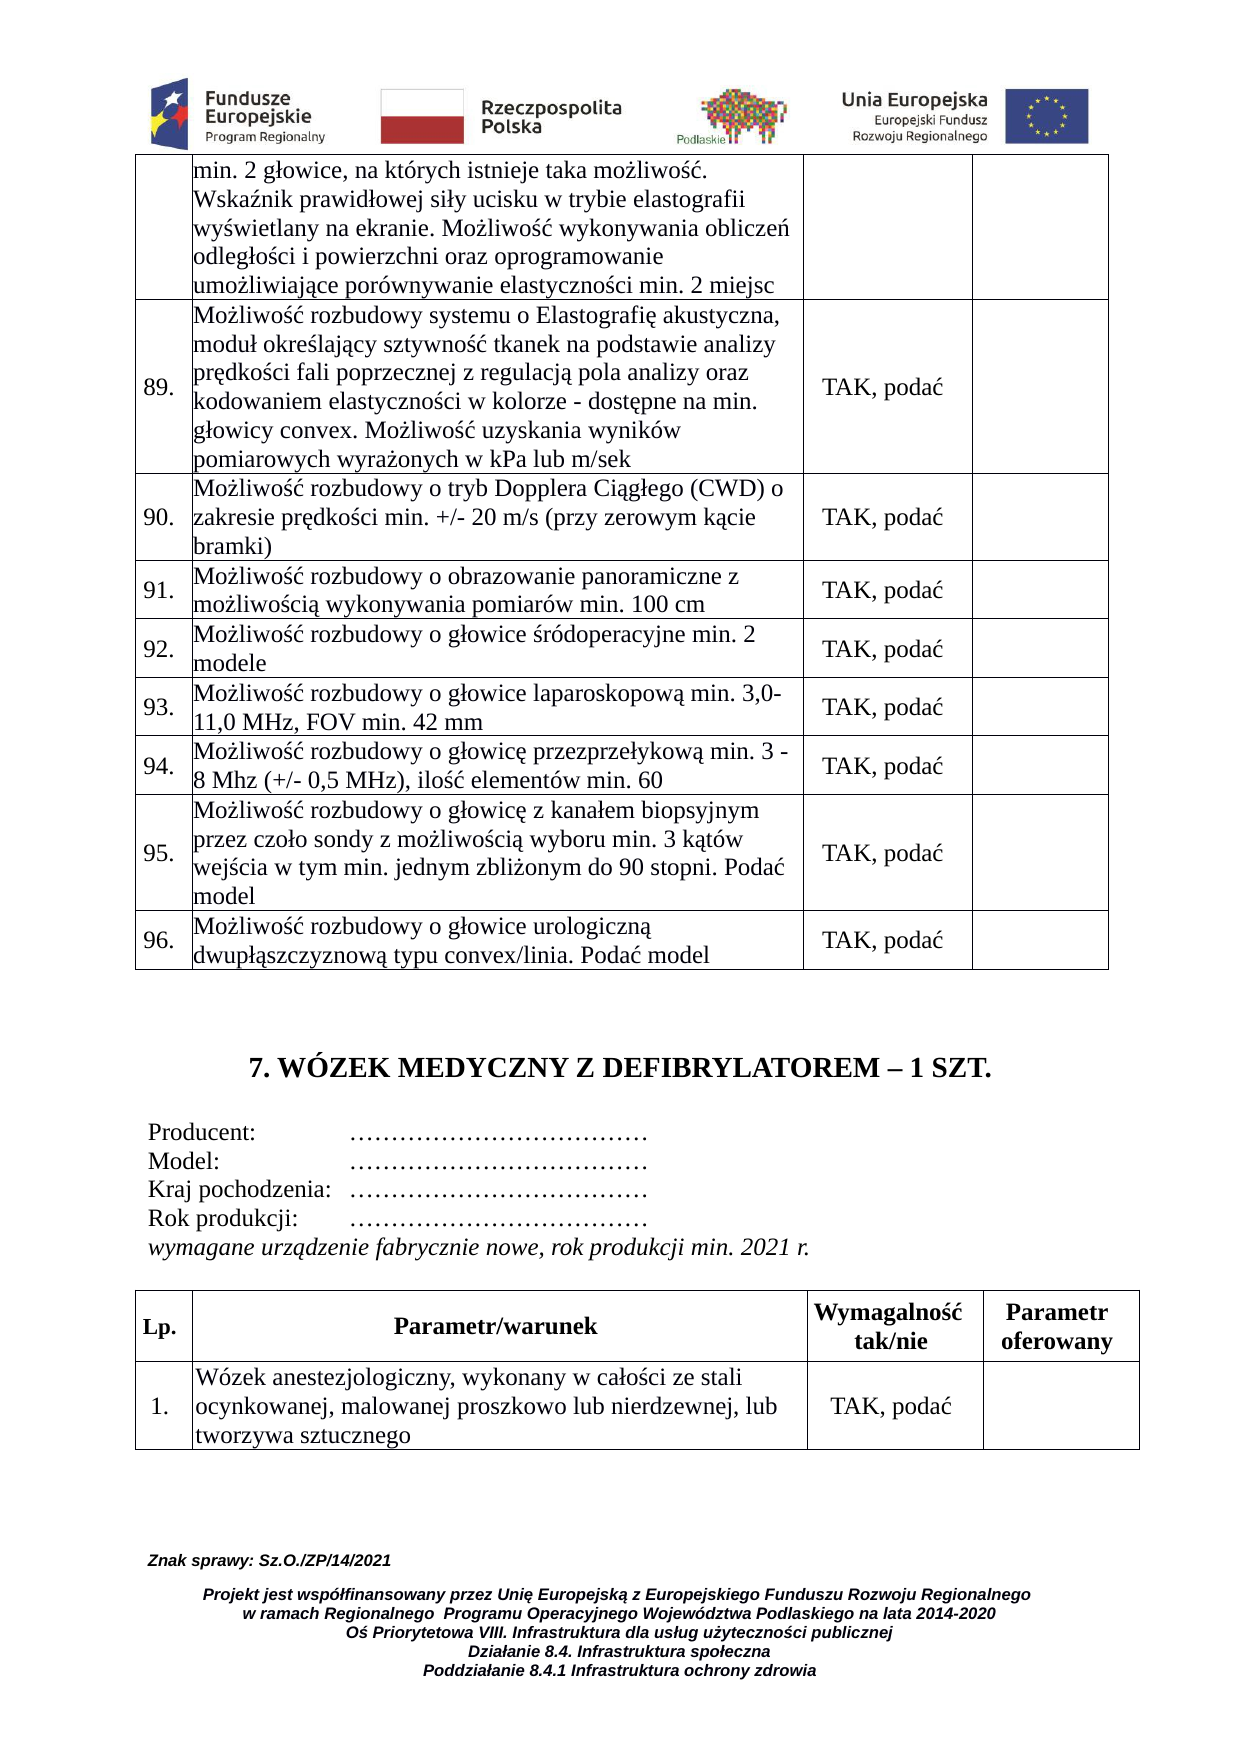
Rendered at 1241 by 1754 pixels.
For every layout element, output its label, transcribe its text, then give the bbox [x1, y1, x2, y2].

table_cell min. 2 głowice, na których istnieje taka możliwość. Wskaźnik prawidłowej siły ucisku w trybie elastografii wyświetlany na ekranie. Możliwość wykonywania obliczeń odległości i powierzchni oraz oprogramowanie umożliwiające porównywanie elastyczności min. 2 miejsc [193, 155, 803, 299]
text Kraj pochodzenia: ……………………………… [148, 1174, 1093, 1203]
table_cell TAK, podać [808, 1362, 983, 1448]
table_cell Możliwość rozbudowy o głowicę przezprzełykową min. 3 - 8 Mhz (+/- 0,5 MHz), ilość elementów min. 60 [193, 736, 803, 794]
table_cell [973, 736, 1108, 794]
table_cell TAK, podać [804, 911, 972, 968]
table_cell 96. [136, 911, 192, 968]
table_cell Możliwość rozbudowy o głowice urologiczną dwupłąszczyznową typu convex/linia. Podać model [193, 911, 803, 968]
table_cell [973, 474, 1108, 560]
table_cell Możliwość rozbudowy o głowice śródoperacyjne min. 2 modele [193, 619, 803, 677]
table_cell 1. [136, 1362, 192, 1448]
table_cell [973, 795, 1108, 910]
table_cell 93. [136, 678, 192, 735]
table_cell TAK, podać [804, 619, 972, 677]
text 7. WÓZEK MEDYCZNY Z DEFIBRYLATOREM – 1 SZT. [148, 1050, 1093, 1083]
table_cell 95. [136, 795, 192, 910]
table_cell Możliwość rozbudowy o głowicę z kanałem biopsyjnym przez czoło sondy z możliwością wyboru min. 3 kątów wejścia w tym min. jednym zbliżonym do 90 stopni. Podać model [193, 795, 803, 910]
table_cell TAK, podać [804, 678, 972, 735]
table_cell Możliwość rozbudowy o tryb Dopplera Ciągłego (CWD) o zakresie prędkości min. +/- 20 m/s (przy zerowym kącie bramki) [193, 474, 803, 560]
table_cell [804, 155, 972, 299]
table_cell [136, 155, 192, 299]
table_header Wymagalność tak/nie [808, 1291, 983, 1361]
table_cell Możliwość rozbudowy o głowice laparoskopową min. 3,0-11,0 MHz, FOV min. 42 mm [193, 678, 803, 735]
table_cell [973, 155, 1108, 299]
table_header Lp. [136, 1291, 192, 1361]
table_cell 92. [136, 619, 192, 677]
table_cell TAK, podać [804, 474, 972, 560]
table_cell [973, 300, 1108, 472]
table_cell TAK, podać [804, 795, 972, 910]
table_cell 89. [136, 300, 192, 472]
table_cell TAK, podać [804, 561, 972, 618]
table_cell [973, 678, 1108, 735]
table_cell [973, 619, 1108, 677]
table_cell Możliwość rozbudowy systemu o Elastografię akustyczna, moduł określający sztywność tkanek na podstawie analizy prędkości fali poprzecznej z regulacją pola analizy oraz kodowaniem elastyczności w kolorze - dostępne na min. głowicy convex. Możliwość uzyskania wyników pomiarowych wyrażonych w kPa lub m/sek [193, 300, 803, 472]
text Producent: ……………………………… [148, 1117, 1093, 1146]
table_header Parametr oferowany [984, 1291, 1139, 1361]
picture [147, 73, 1092, 154]
table_cell Wózek anestezjologiczny, wykonany w całości ze stali ocynkowanej, malowanej proszkowo lub nierdzewnej, lub tworzywa sztucznego [193, 1362, 807, 1448]
table_cell TAK, podać [804, 736, 972, 794]
table_cell 94. [136, 736, 192, 794]
text Model: ……………………………… [148, 1146, 1093, 1174]
table_cell TAK, podać [804, 300, 972, 472]
table_cell 91. [136, 561, 192, 618]
table_cell [984, 1362, 1139, 1448]
text wymagane urządzenie fabrycznie nowe, rok produkcji min. 2021 r. [148, 1232, 1093, 1261]
table_header Parametr/warunek [193, 1291, 807, 1361]
table_cell 90. [136, 474, 192, 560]
table_cell [973, 911, 1108, 968]
table_cell Możliwość rozbudowy o obrazowanie panoramiczne z możliwością wykonywania pomiarów min. 100 cm [193, 561, 803, 618]
table_cell [973, 561, 1108, 618]
text Rok produkcji: ……………………………… [148, 1203, 1093, 1232]
